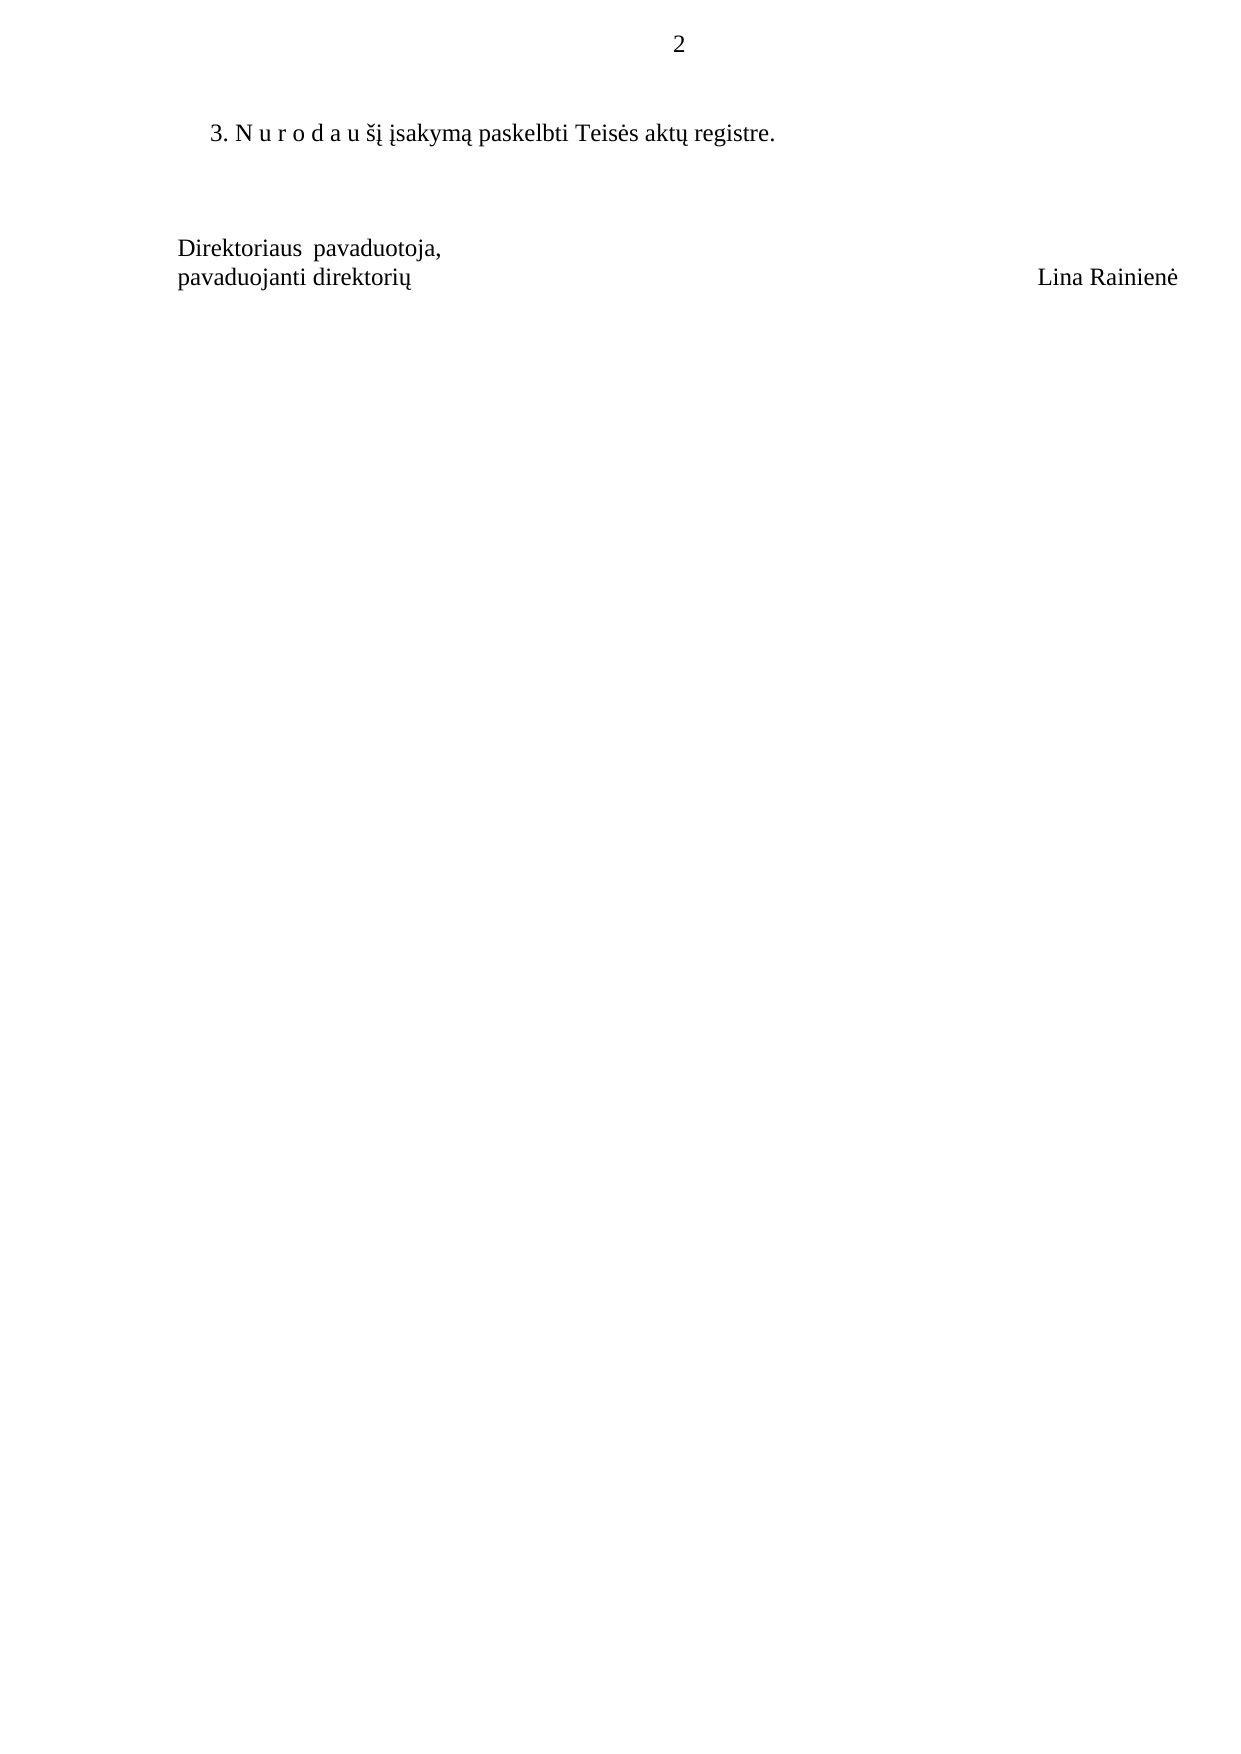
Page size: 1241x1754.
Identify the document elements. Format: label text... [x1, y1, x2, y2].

text pavaduojanti direktorių Lina Rainienė [177, 262, 1181, 291]
text 3. N u r o d a u šį įsakymą paskelbti Teisės aktų registre. [177, 118, 1181, 147]
text Direktoriaus pavaduotoja, [177, 233, 1181, 262]
